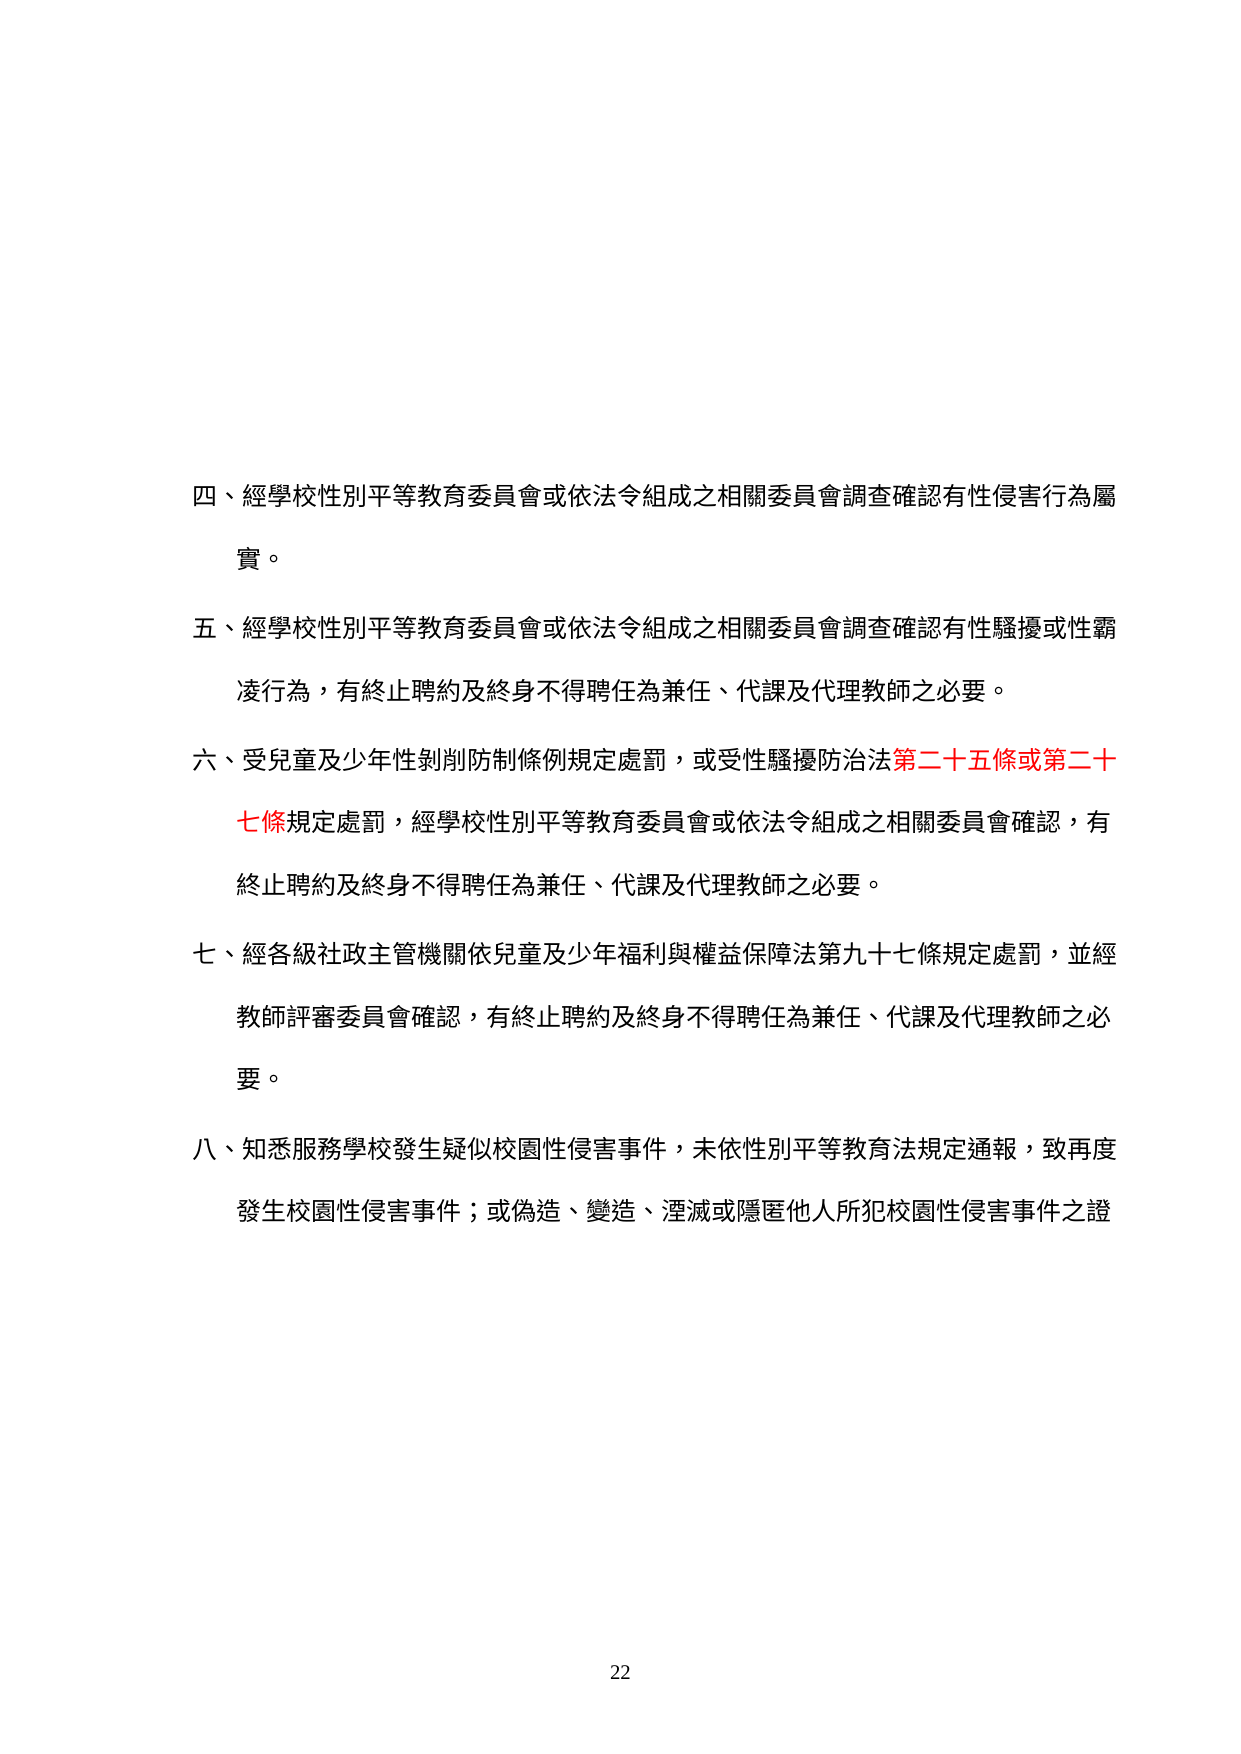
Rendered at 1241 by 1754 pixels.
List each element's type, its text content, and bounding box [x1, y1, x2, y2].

text 七、經各級社政主管機關依兒童及少年福利與權益保障法第九十七條規定處罰，並經教師評審委員會確認，有終止聘約及終身不得聘任為兼任、代課及代理教師之必要。 [192, 911, 1122, 1099]
text 八、知悉服務學校發生疑似校園性侵害事件，未依性別平等教育法規定通報，致再度發生校園性侵害事件；或偽造、變造、湮滅或隱匿他人所犯校園性侵害事件之證 [192, 1106, 1122, 1231]
text 四、經學校性別平等教育委員會或依法令組成之相關委員會調查確認有性侵害行為屬實。 [192, 453, 1122, 578]
text 五、經學校性別平等教育委員會或依法令組成之相關委員會調查確認有性騷擾或性霸凌行為，有終止聘約及終身不得聘任為兼任、代課及代理教師之必要。 [192, 585, 1122, 710]
text 六、受兒童及少年性剝削防制條例規定處罰，或受性騷擾防治法第二十五條或第二十七條規定處罰，經學校性別平等教育委員會或依法令組成之相關委員會確認，有終止聘約及終身不得聘任為兼任、代課及代理教師之必要。 [192, 717, 1122, 904]
